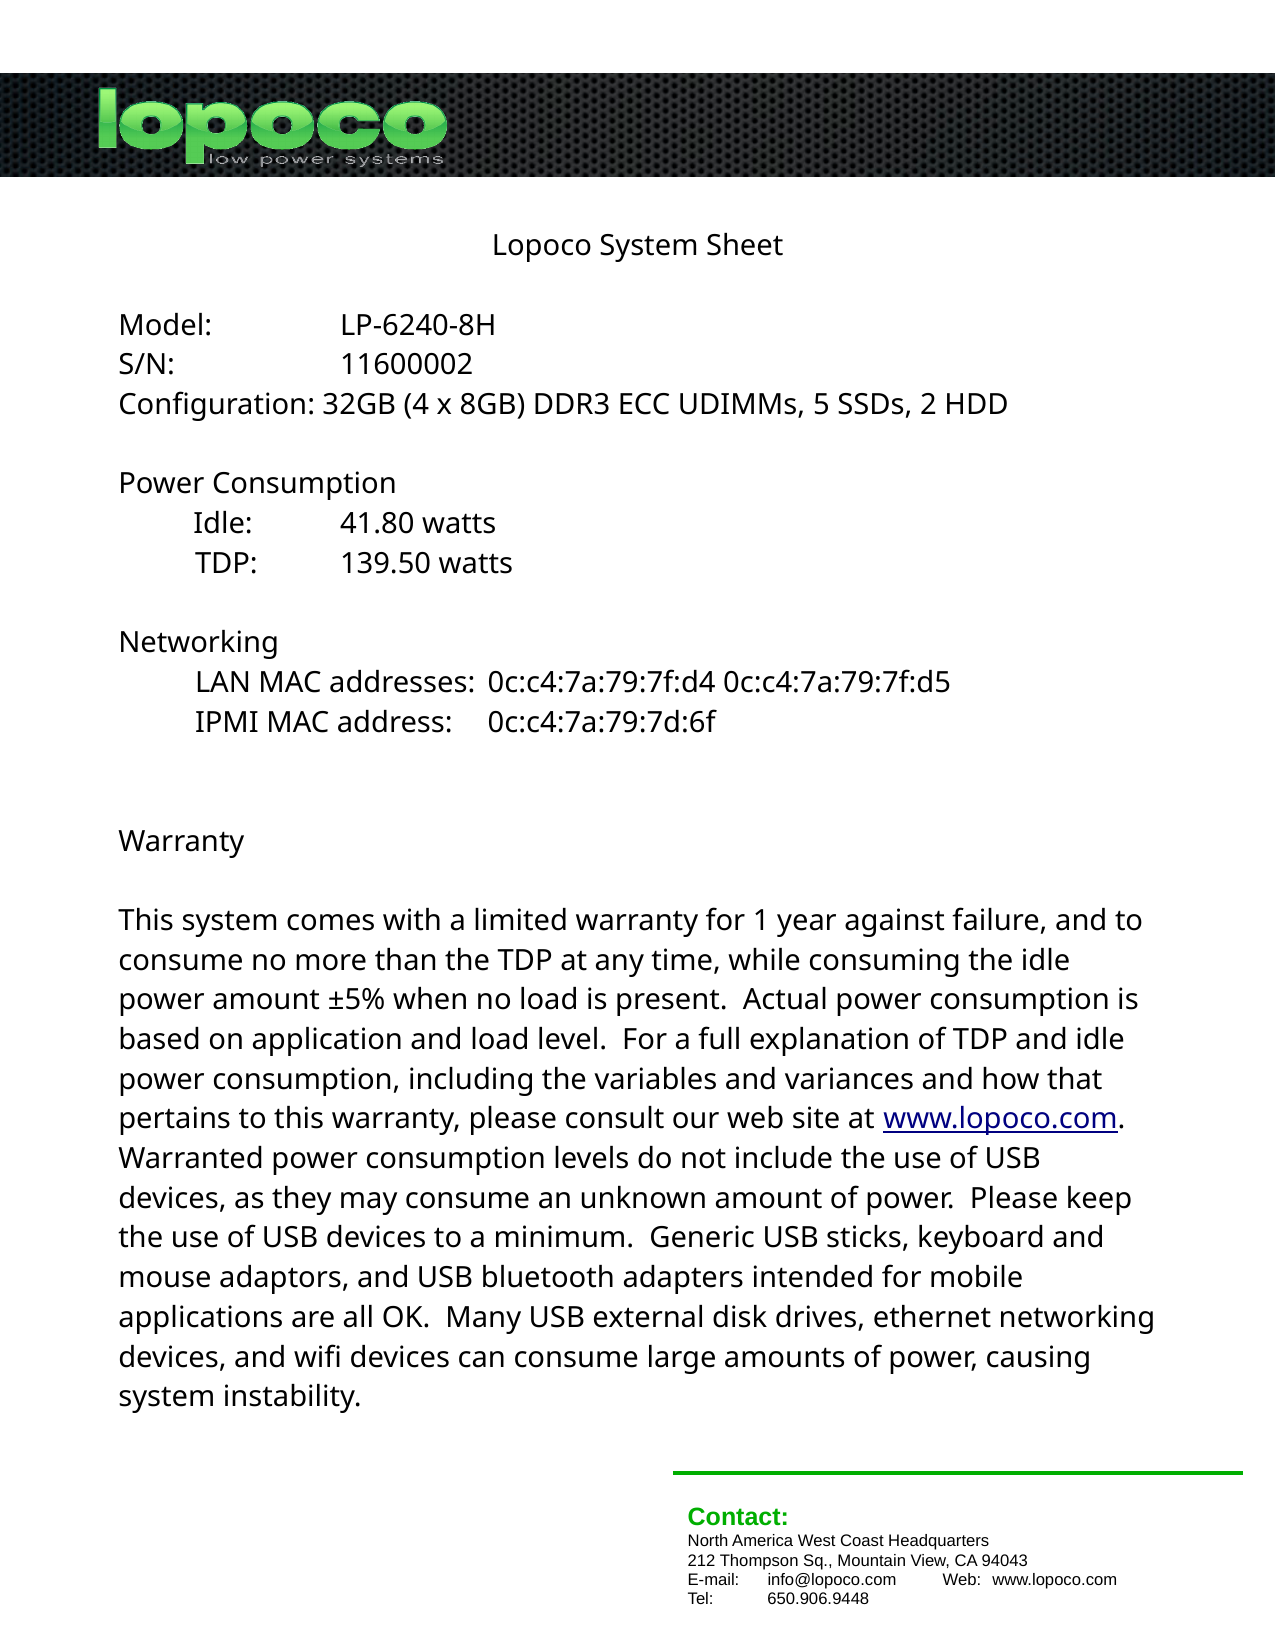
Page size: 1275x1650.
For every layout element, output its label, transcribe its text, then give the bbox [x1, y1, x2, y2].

text Power Consumption [118, 463, 1157, 502]
text Configuration: 32GB (4 x 8GB) DDR3 ECC UDIMMs, 5 SSDs, 2 HDD [118, 383, 1157, 423]
text Idle: 41.80 watts [118, 502, 1157, 542]
picture [0, 73, 1275, 177]
text LAN MAC addresses: 0c:c4:7a:79:7f:d4 0c:c4:7a:79:7f:d5 [118, 661, 1157, 701]
text TDP: 139.50 watts [118, 542, 1157, 582]
text S/N: 11600002 [118, 344, 1157, 383]
text Warranty [118, 820, 1157, 859]
text Lopoco System Sheet [118, 224, 1157, 264]
text IPMI MAC address: 0c:c4:7a:79:7d:6f [118, 701, 1157, 741]
text Model: LP-6240-8H [118, 304, 1157, 344]
text Networking [118, 621, 1157, 661]
text This system comes with a limited warranty for 1 year against failure, and to consume no more than the TDP at any time, while consuming the idle power amount ±5% when no load is present. Actual power consumption is based on application and load level. For a full explanation of TDP and idle power consumption, including the variables and variances and how that pertains to this warranty, please consult our web site at www.lopoco.com. Warranted power consumption levels do not include the use of USB devices, as they may consume an unknown amount of power. Please keep the use of USB devices to a minimum. Generic USB sticks, keyboard and mouse adaptors, and USB bluetooth adapters intended for mobile applications are all OK. Many USB external disk drives, ethernet networking devices, and wifi devices can consume large amounts of power, causing system instability. [118, 899, 1157, 1415]
